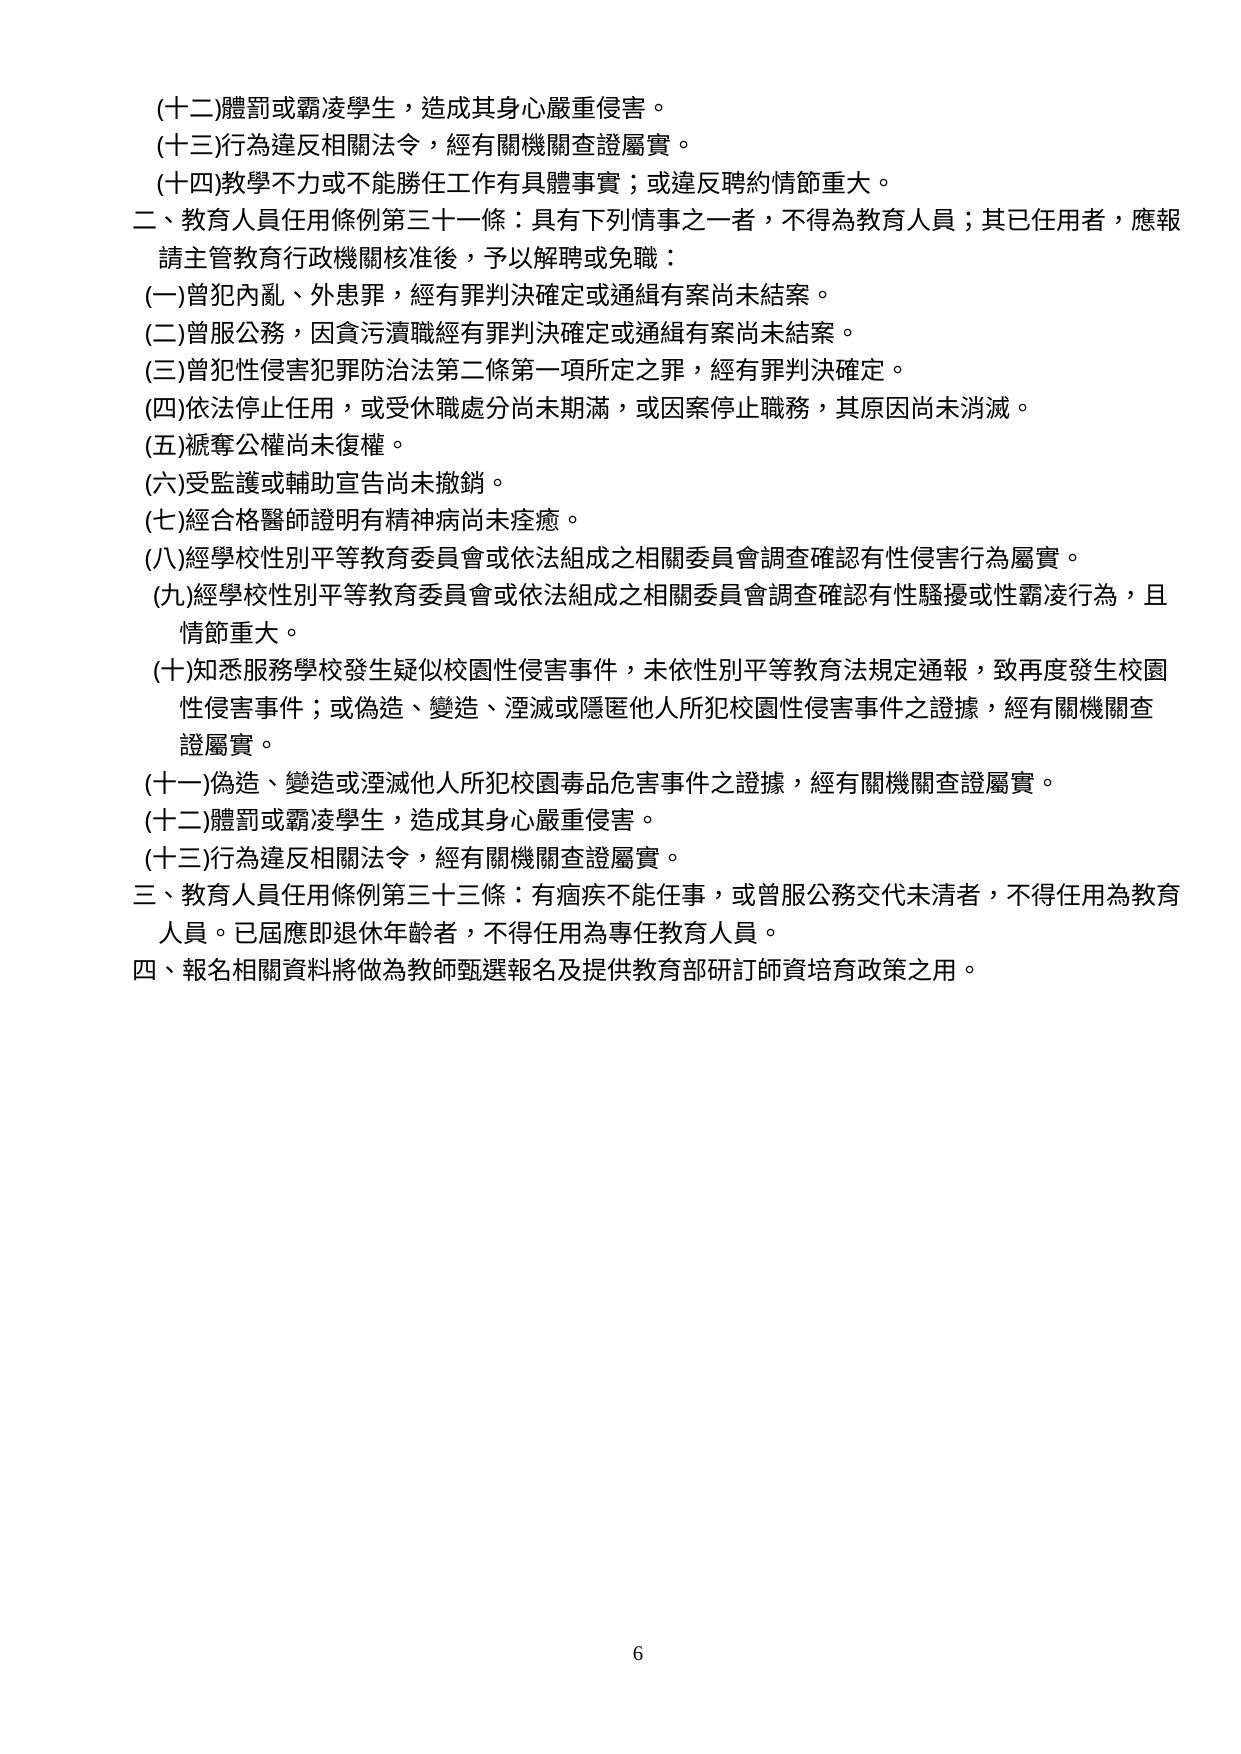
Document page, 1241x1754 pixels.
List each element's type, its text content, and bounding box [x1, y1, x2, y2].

text (八)經學校性別平等教育委員會或依法組成之相關委員會調查確認有性侵害行為屬實。 [132, 538, 1181, 575]
text 人員。已屆應即退休年齡者，不得任用為專任教育人員。 [132, 913, 1181, 950]
text (二)曾服公務，因貪污瀆職經有罪判決確定或通緝有案尚未結案。 [132, 313, 1181, 350]
text 三、教育人員任用條例第三十三條：有痼疾不能任事，或曾服公務交代未清者，不得任用為教育 [132, 875, 1181, 913]
text (十二)體罰或霸凌學生，造成其身心嚴重侵害。 [132, 88, 1181, 125]
text 二、教育人員任用條例第三十一條：具有下列情事之一者，不得為教育人員；其已任用者，應報 [132, 200, 1181, 238]
text (三)曾犯性侵害犯罪防治法第二條第一項所定之罪，經有罪判決確定。 [132, 350, 1181, 388]
text (七)經合格醫師證明有精神病尚未痊癒。 [132, 500, 1181, 538]
text 四、報名相關資料將做為教師甄選報名及提供教育部研訂師資培育政策之用。 [132, 950, 1181, 988]
text (九)經學校性別平等教育委員會或依法組成之相關委員會調查確認有性騷擾或性霸凌行為，且 [132, 575, 1181, 613]
text 證屬實。 [132, 725, 1181, 763]
text (十一)偽造、變造或湮滅他人所犯校園毒品危害事件之證據，經有關機關查證屬實。 [132, 763, 1181, 800]
text (六)受監護或輔助宣告尚未撤銷。 [132, 463, 1181, 500]
text 情節重大。 [132, 613, 1181, 650]
text (十)知悉服務學校發生疑似校園性侵害事件，未依性別平等教育法規定通報，致再度發生校園 [132, 650, 1181, 688]
text 請主管教育行政機關核准後，予以解聘或免職： [132, 238, 1181, 275]
text (五)褫奪公權尚未復權。 [132, 425, 1181, 463]
text (一)曾犯內亂、外患罪，經有罪判決確定或通緝有案尚未結案。 [132, 275, 1181, 313]
text (十三)行為違反相關法令，經有關機關查證屬實。 [132, 125, 1181, 163]
text (十三)行為違反相關法令，經有關機關查證屬實。 [132, 838, 1181, 875]
text (四)依法停止任用，或受休職處分尚未期滿，或因案停止職務，其原因尚未消滅。 [132, 388, 1181, 425]
text (十二)體罰或霸凌學生，造成其身心嚴重侵害。 [132, 800, 1181, 838]
text (十四)教學不力或不能勝任工作有具體事實；或違反聘約情節重大。 [132, 163, 1181, 200]
text 性侵害事件；或偽造、變造、湮滅或隱匿他人所犯校園性侵害事件之證據，經有關機關查 [132, 688, 1181, 725]
